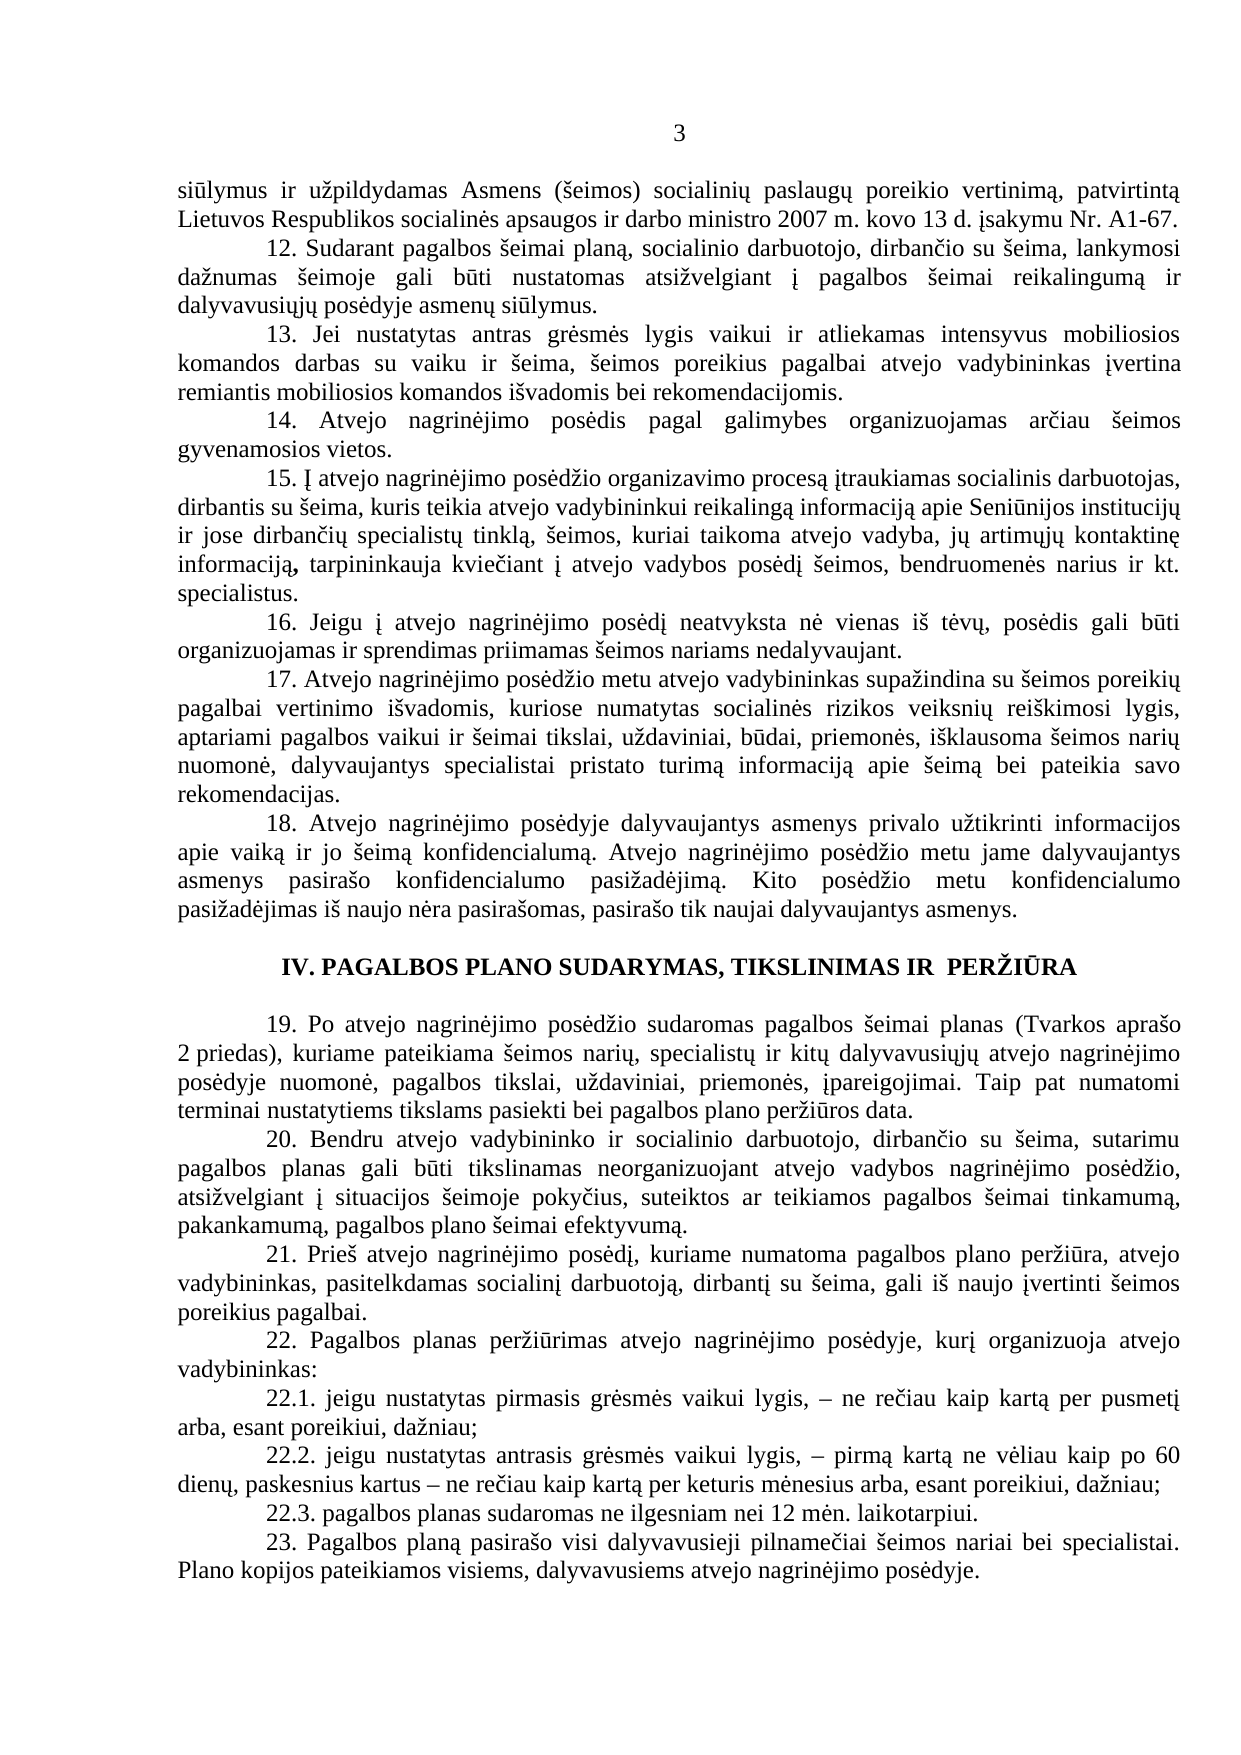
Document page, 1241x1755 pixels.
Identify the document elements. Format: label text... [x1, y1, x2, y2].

text 13. Jei nustatytas antras grėsmės lygis vaikui ir atliekamas intensyvus mobiliosios komandos darbas su vaiku ir šeima, šeimos poreikius pagalbai atvejo vadybininkas įvertina remiantis mobiliosios komandos išvadomis bei rekomendacijomis. [177, 319, 1181, 406]
text 22.1. jeigu nustatytas pirmasis grėsmės vaikui lygis, – ne rečiau kaip kartą per pusmetį arba, esant poreikiui, dažniau; [177, 1383, 1181, 1441]
text 21. Prieš atvejo nagrinėjimo posėdį, kuriame numatoma pagalbos plano peržiūra, atvejo vadybininkas, pasitelkdamas socialinį darbuotoją, dirbantį su šeima, gali iš naujo įvertinti šeimos poreikius pagalbai. [177, 1239, 1181, 1326]
text 20. Bendru atvejo vadybininko ir socialinio darbuotojo, dirbančio su šeima, sutarimu pagalbos planas gali būti tikslinamas neorganizuojant atvejo vadybos nagrinėjimo posėdžio, atsižvelgiant į situacijos šeimoje pokyčius, suteiktos ar teikiamos pagalbos šeimai tinkamumą, pakankamumą, pagalbos plano šeimai efektyvumą. [177, 1124, 1181, 1239]
text 14. Atvejo nagrinėjimo posėdis pagal galimybes organizuojamas arčiau šeimos gyvenamosios vietos. [177, 406, 1181, 463]
text IV. PAGALBOS PLANO SUDARYMAS, TIKSLINIMAS IR PERŽIŪRA [177, 952, 1181, 981]
text 19. Po atvejo nagrinėjimo posėdžio sudaromas pagalbos šeimai planas (Tvarkos aprašo 2 priedas), kuriame pateikiama šeimos narių, specialistų ir kitų dalyvavusiųjų atvejo nagrinėjimo posėdyje nuomonė, pagalbos tikslai, uždaviniai, priemonės, įpareigojimai. Taip pat numatomi terminai nustatytiems tikslams pasiekti bei pagalbos plano peržiūros data. [177, 1009, 1181, 1124]
text siūlymus ir užpildydamas Asmens (šeimos) socialinių paslaugų poreikio vertinimą, patvirtintą Lietuvos Respublikos socialinės apsaugos ir darbo ministro 2007 m. kovo 13 d. įsakymu Nr. A1-67. [177, 176, 1181, 233]
text 18. Atvejo nagrinėjimo posėdyje dalyvaujantys asmenys privalo užtikrinti informacijos apie vaiką ir jo šeimą konfidencialumą. Atvejo nagrinėjimo posėdžio metu jame dalyvaujantys asmenys pasirašo konfidencialumo pasižadėjimą. Kito posėdžio metu konfidencialumo pasižadėjimas iš naujo nėra pasirašomas, pasirašo tik naujai dalyvaujantys asmenys. [177, 808, 1181, 923]
text 22.3. pagalbos planas sudaromas ne ilgesniam nei 12 mėn. laikotarpiui. [177, 1498, 1181, 1527]
text 17. Atvejo nagrinėjimo posėdžio metu atvejo vadybininkas supažindina su šeimos poreikių pagalbai vertinimo išvadomis, kuriose numatytas socialinės rizikos veiksnių reiškimosi lygis, aptariami pagalbos vaikui ir šeimai tikslai, uždaviniai, būdai, priemonės, išklausoma šeimos narių nuomonė, dalyvaujantys specialistai pristato turimą informaciją apie šeimą bei pateikia savo rekomendacijas. [177, 664, 1181, 808]
text 22. Pagalbos planas peržiūrimas atvejo nagrinėjimo posėdyje, kurį organizuoja atvejo vadybininkas: [177, 1326, 1181, 1383]
text 23. Pagalbos planą pasirašo visi dalyvavusieji pilnamečiai šeimos nariai bei specialistai. Plano kopijos pateikiamos visiems, dalyvavusiems atvejo nagrinėjimo posėdyje. [177, 1527, 1181, 1584]
text 22.2. jeigu nustatytas antrasis grėsmės vaikui lygis, – pirmą kartą ne vėliau kaip po 60 dienų, paskesnius kartus – ne rečiau kaip kartą per keturis mėnesius arba, esant poreikiui, dažniau; [177, 1441, 1181, 1498]
text 12. Sudarant pagalbos šeimai planą, socialinio darbuotojo, dirbančio su šeima, lankymosi dažnumas šeimoje gali būti nustatomas atsižvelgiant į pagalbos šeimai reikalingumą ir dalyvavusiųjų posėdyje asmenų siūlymus. [177, 233, 1181, 319]
text 16. Jeigu į atvejo nagrinėjimo posėdį neatvyksta nė vienas iš tėvų, posėdis gali būti organizuojamas ir sprendimas priimamas šeimos nariams nedalyvaujant. [177, 607, 1181, 664]
text 15. Į atvejo nagrinėjimo posėdžio organizavimo procesą įtraukiamas socialinis darbuotojas, dirbantis su šeima, kuris teikia atvejo vadybininkui reikalingą informaciją apie Seniūnijos institucijų ir jose dirbančių specialistų tinklą, šeimos, kuriai taikoma atvejo vadyba, jų artimųjų kontaktinę informaciją, tarpininkauja kviečiant į atvejo vadybos posėdį šeimos, bendruomenės narius ir kt. specialistus. [177, 463, 1181, 607]
